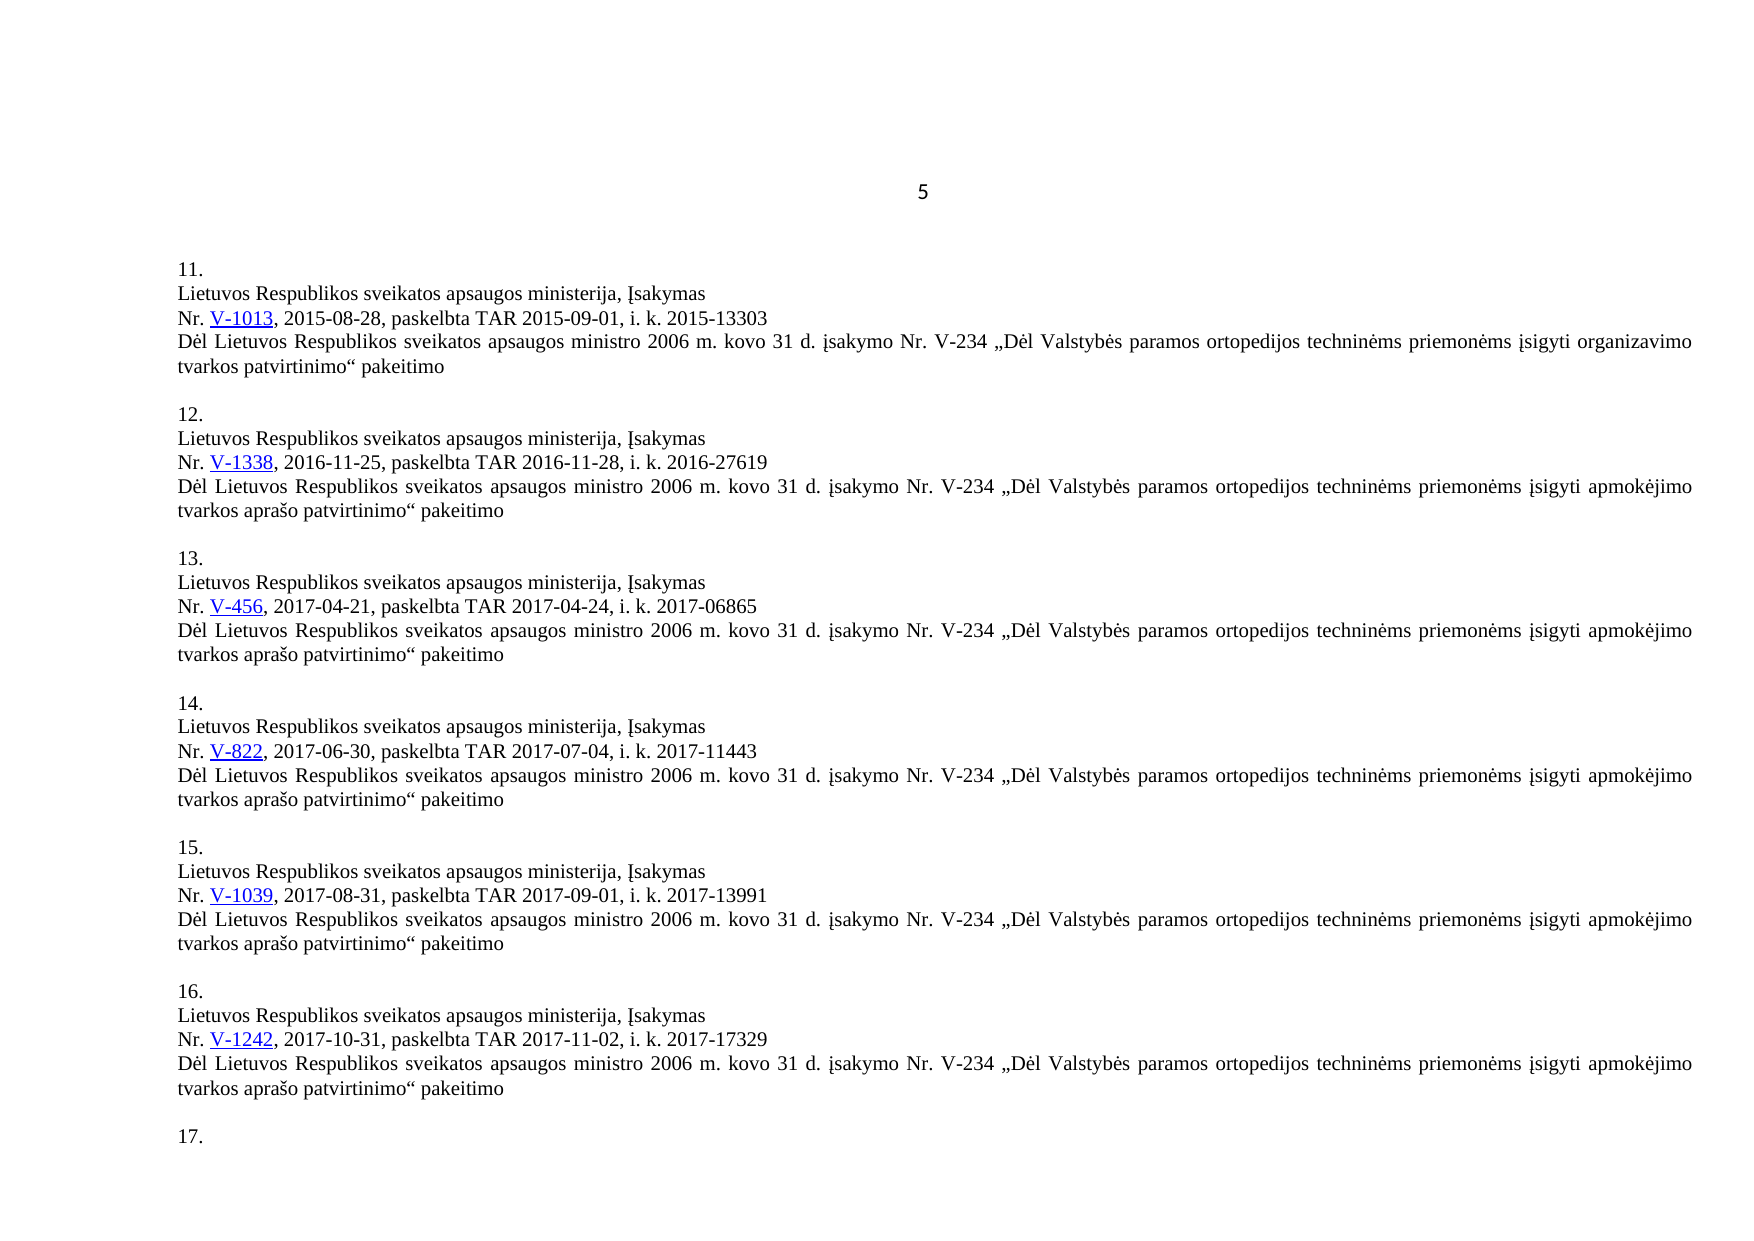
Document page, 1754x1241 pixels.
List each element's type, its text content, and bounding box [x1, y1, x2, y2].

text Nr. V-822, 2017-06-30, paskelbta TAR 2017-07-04, i. k. 2017-11443 [177, 738, 1695, 763]
text 15. [177, 835, 1695, 859]
text Dėl Lietuvos Respublikos sveikatos apsaugos ministro 2006 m. kovo 31 d. įsakymo Nr. V-234 „Dėl Valstybės paramos ortopedijos techninėms priemonėms įsigyti apmokėjimo tvarkos aprašo patvirtinimo“ pakeitimo [177, 618, 1695, 666]
text Nr. V-1013, 2015-08-28, paskelbta TAR 2015-09-01, i. k. 2015-13303 [177, 305, 1695, 329]
text Lietuvos Respublikos sveikatos apsaugos ministerija, Įsakymas [177, 714, 1695, 738]
text Nr. V-1338, 2016-11-25, paskelbta TAR 2016-11-28, i. k. 2016-27619 [177, 450, 1695, 474]
text Lietuvos Respublikos sveikatos apsaugos ministerija, Įsakymas [177, 426, 1695, 450]
text 16. [177, 979, 1695, 1003]
text 11. [177, 257, 1695, 281]
text Nr. V-456, 2017-04-21, paskelbta TAR 2017-04-24, i. k. 2017-06865 [177, 594, 1695, 618]
text 17. [177, 1123, 1695, 1148]
text Dėl Lietuvos Respublikos sveikatos apsaugos ministro 2006 m. kovo 31 d. įsakymo Nr. V-234 „Dėl Valstybės paramos ortopedijos techninėms priemonėms įsigyti apmokėjimo tvarkos aprašo patvirtinimo“ pakeitimo [177, 1051, 1695, 1099]
text Dėl Lietuvos Respublikos sveikatos apsaugos ministro 2006 m. kovo 31 d. įsakymo Nr. V-234 „Dėl Valstybės paramos ortopedijos techninėms priemonėms įsigyti apmokėjimo tvarkos aprašo patvirtinimo“ pakeitimo [177, 907, 1695, 955]
text 13. [177, 546, 1695, 570]
text 12. [177, 402, 1695, 426]
text Dėl Lietuvos Respublikos sveikatos apsaugos ministro 2006 m. kovo 31 d. įsakymo Nr. V-234 „Dėl Valstybės paramos ortopedijos techninėms priemonėms įsigyti apmokėjimo tvarkos aprašo patvirtinimo“ pakeitimo [177, 474, 1695, 522]
text Dėl Lietuvos Respublikos sveikatos apsaugos ministro 2006 m. kovo 31 d. įsakymo Nr. V-234 „Dėl Valstybės paramos ortopedijos techninėms priemonėms įsigyti apmokėjimo tvarkos aprašo patvirtinimo“ pakeitimo [177, 763, 1695, 811]
text Lietuvos Respublikos sveikatos apsaugos ministerija, Įsakymas [177, 281, 1695, 305]
text Nr. V-1242, 2017-10-31, paskelbta TAR 2017-11-02, i. k. 2017-17329 [177, 1027, 1695, 1051]
text Nr. V-1039, 2017-08-31, paskelbta TAR 2017-09-01, i. k. 2017-13991 [177, 883, 1695, 907]
text Lietuvos Respublikos sveikatos apsaugos ministerija, Įsakymas [177, 1003, 1695, 1027]
text Lietuvos Respublikos sveikatos apsaugos ministerija, Įsakymas [177, 859, 1695, 883]
text Dėl Lietuvos Respublikos sveikatos apsaugos ministro 2006 m. kovo 31 d. įsakymo Nr. V-234 „Dėl Valstybės paramos ortopedijos techninėms priemonėms įsigyti organizavimo tvarkos patvirtinimo“ pakeitimo [177, 329, 1695, 378]
text Lietuvos Respublikos sveikatos apsaugos ministerija, Įsakymas [177, 570, 1695, 594]
text 14. [177, 690, 1695, 714]
